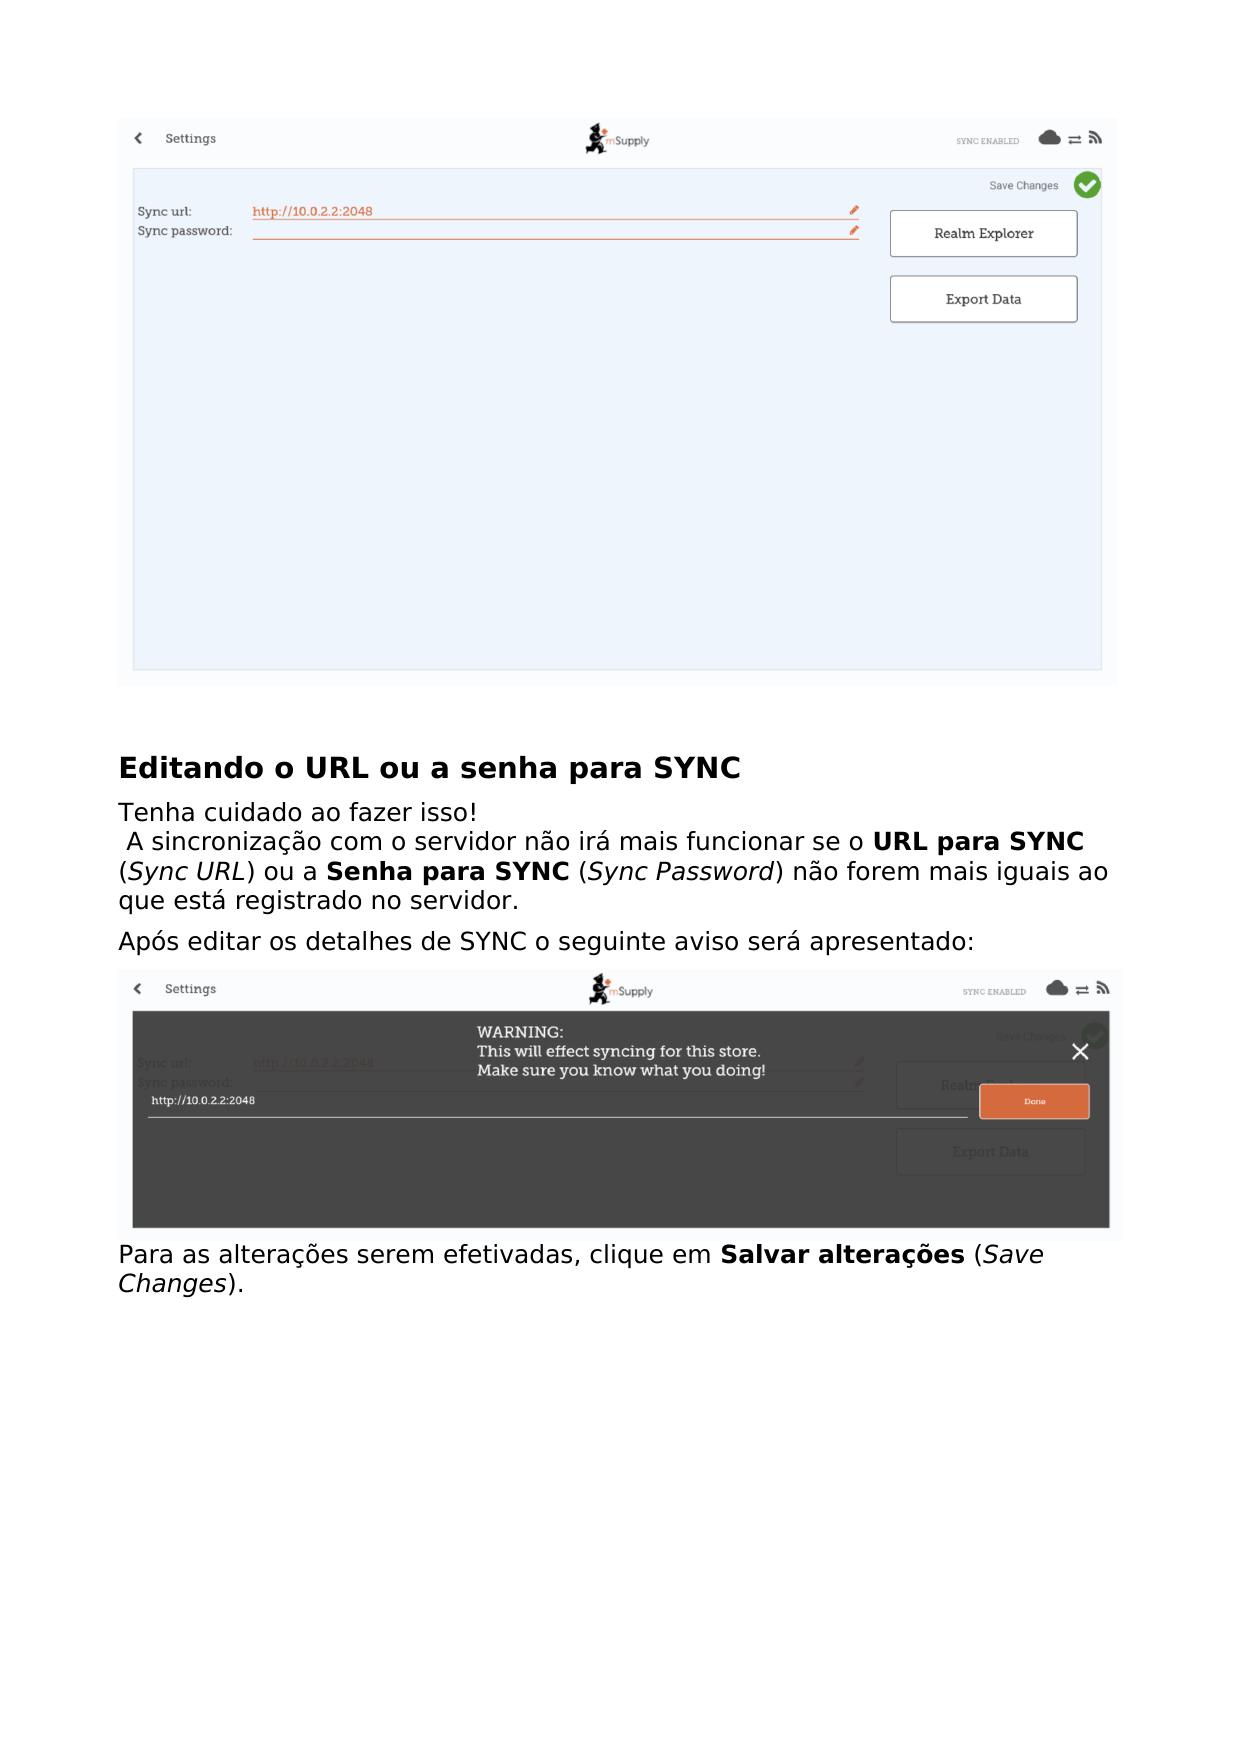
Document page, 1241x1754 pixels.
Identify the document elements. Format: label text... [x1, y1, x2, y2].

subtitle Editando o URL ou a senha para SYNC [118, 752, 1122, 786]
picture [118, 118, 1123, 686]
picture [118, 969, 1123, 1241]
text Tenha cuidado ao fazer isso! A sincronização com o servidor não irá mais funcionar se o URL para SYNC (Sync URL) ou a Senha para SYNC (Sync Password) não forem mais iguais ao que está registrado no servidor. [118, 798, 1122, 915]
text Para as alterações serem efetivadas, clique em Salvar alterações (Save Changes). [118, 1241, 1122, 1298]
text Após editar os detalhes de SYNC o seguinte aviso será apresentado: [118, 927, 1122, 957]
